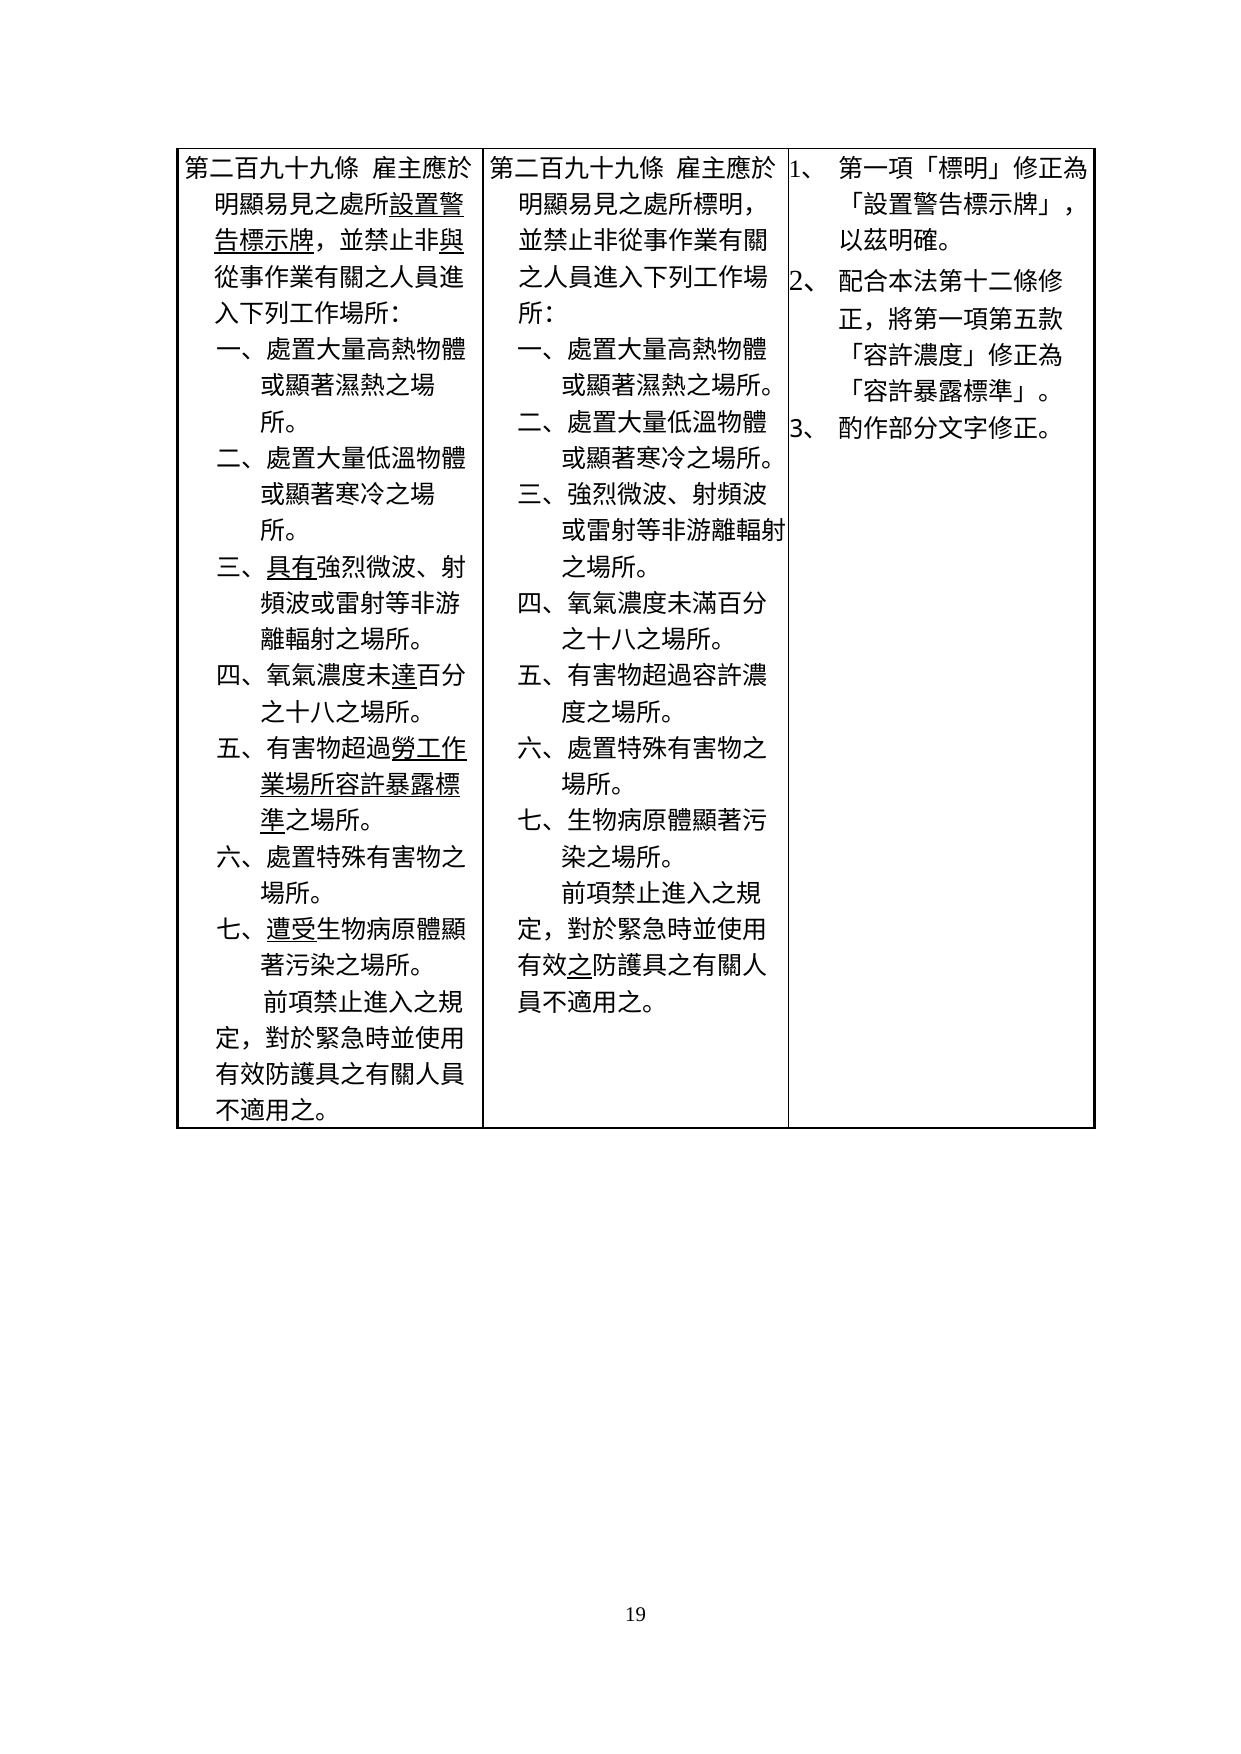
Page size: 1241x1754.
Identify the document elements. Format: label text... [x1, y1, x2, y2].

table_cell 第一項「標明」修正為「設置警告標示牌」，以茲明確。 配合本法第十二條修正，將第一項第五款「容許濃度」修正為「容許暴露標準」。 酌作部分文字修正。 [789, 149, 1093, 1127]
table_cell 第二百九十九條 雇主應於明顯易見之處所標明，並禁止非從事作業有關之人員進入下列工作場所： 一、處置大量高熱物體或顯著濕熱之場所。 二、處置大量低溫物體或顯著寒冷之場所。 三、強烈微波、射頻波或雷射等非游離輻射之場所。 四、氧氣濃度未滿百分之十八之場所。 五、有害物超過容許濃度之場所。 六、處置特殊有害物之場所。 七、生物病原體顯著污染之場所。 前項禁止進入之規定，對於緊急時並使用有效之防護具之有關人員不適用之。 [484, 149, 788, 1127]
table_cell 第二百九十九條 雇主應於明顯易見之處所設置警告標示牌，並禁止非與從事作業有關之人員進入下列工作場所： 一、處置大量高熱物體或顯著濕熱之場所。 二、處置大量低溫物體或顯著寒冷之場所。 三、具有強烈微波、射頻波或雷射等非游離輻射之場所。 四、氧氣濃度未達百分之十八之場所。 五、有害物超過勞工作業場所容許暴露標準之場所。 六、處置特殊有害物之場所。 七、遭受生物病原體顯著污染之場所。 前項禁止進入之規定，對於緊急時並使用有效防護具之有關人員不適用之。 [179, 149, 482, 1127]
